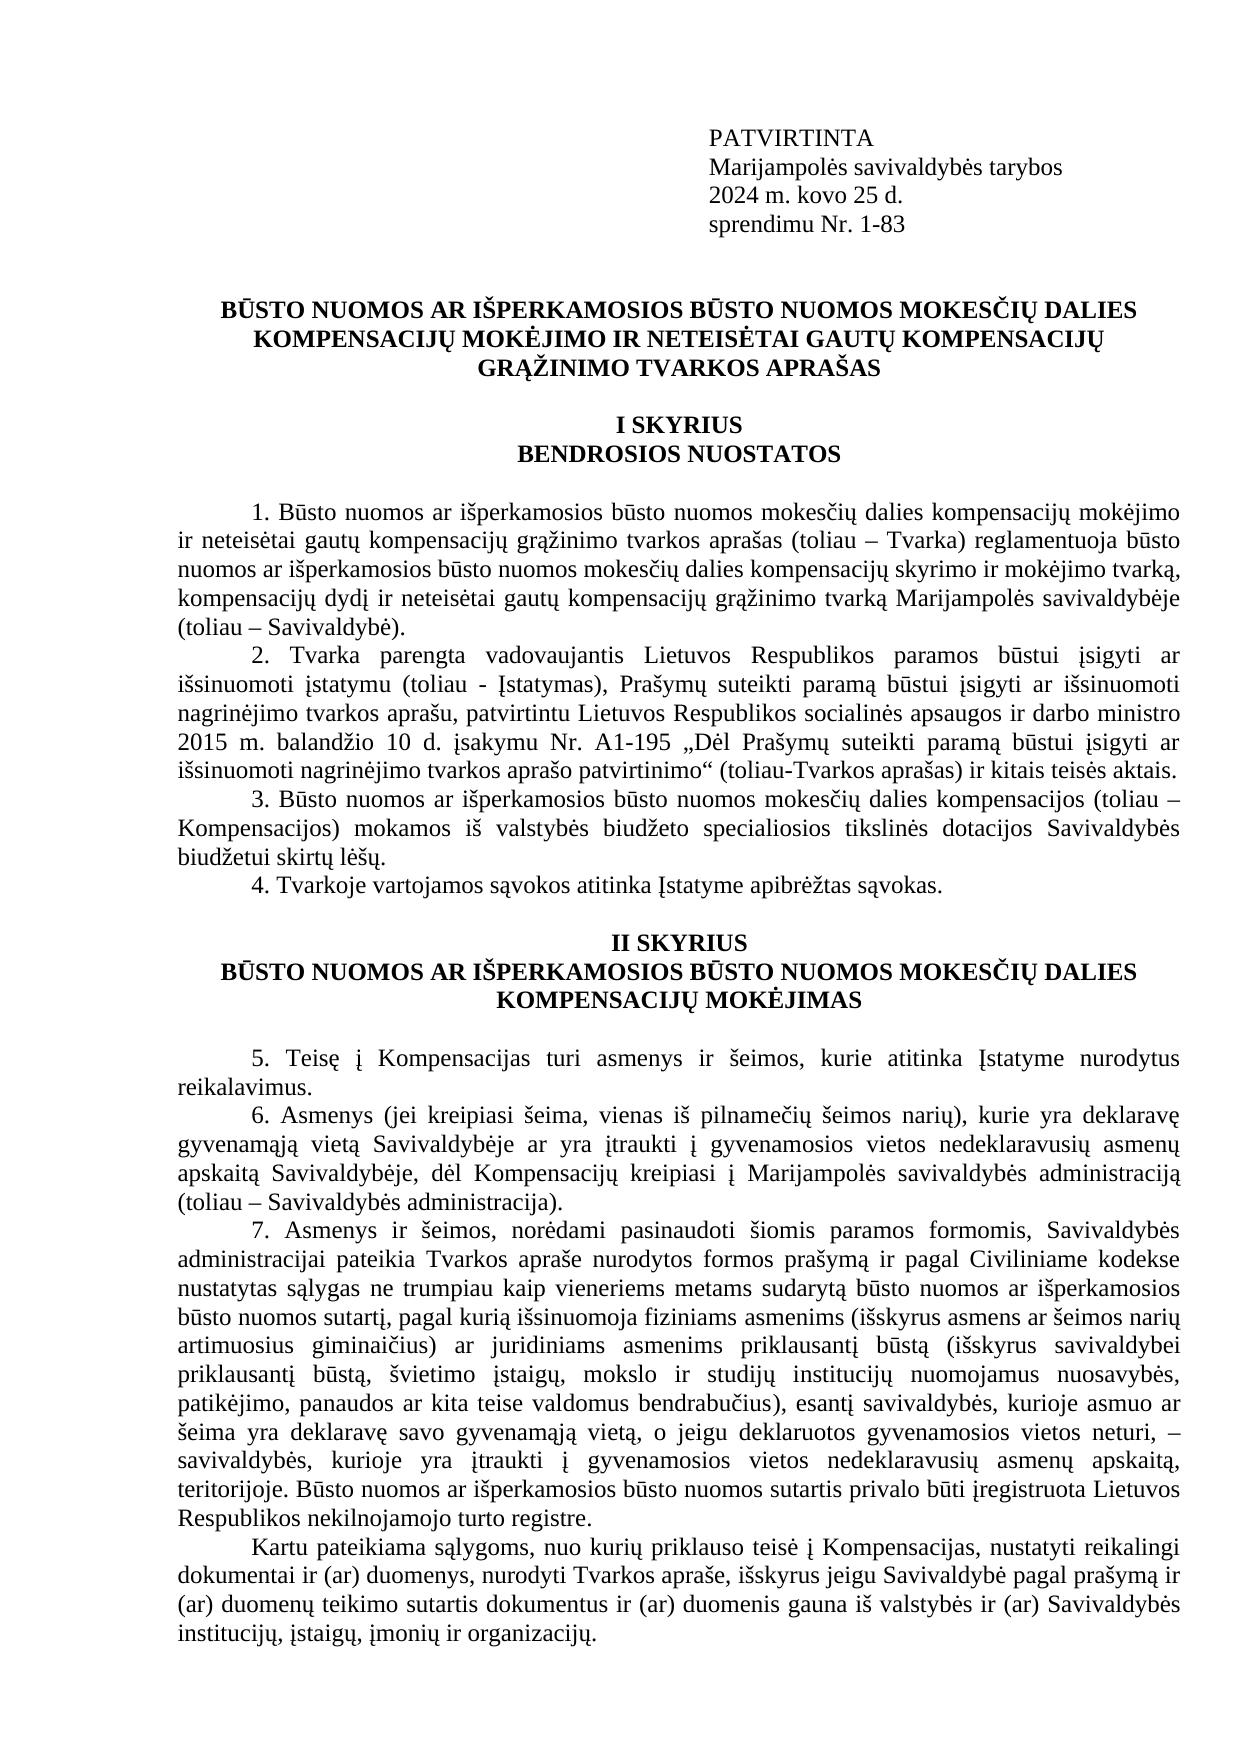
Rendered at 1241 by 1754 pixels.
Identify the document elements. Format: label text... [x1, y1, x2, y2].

text 3. Būsto nuomos ar išperkamosios būsto nuomos mokesčių dalies kompensacijos (toliau – Kompensacijos) mokamos iš valstybės biudžeto specialiosios tikslinės dotacijos Savivaldybės biudžetui skirtų lėšų. [177, 784, 1181, 871]
text 1. Būsto nuomos ar išperkamosios būsto nuomos mokesčių dalies kompensacijų mokėjimo ir neteisėtai gautų kompensacijų grąžinimo tvarkos aprašas (toliau – Tvarka) reglamentuoja būsto nuomos ar išperkamosios būsto nuomos mokesčių dalies kompensacijų skyrimo ir mokėjimo tvarką, kompensacijų dydį ir neteisėtai gautų kompensacijų grąžinimo tvarką Marijampolės savivaldybėje (toliau – Savivaldybė). [177, 497, 1181, 641]
text II SKYRIUS [177, 928, 1181, 957]
text sprendimu Nr. 1-83 [177, 209, 1181, 238]
text PATVIRTINTA [177, 123, 1181, 152]
text BŪSTO NUOMOS AR IŠPERKAMOSIOS BŪSTO NUOMOS MOKESČIŲ DALIES KOMPENSACIJŲ MOKĖJIMAS [177, 957, 1181, 1014]
text 5. Teisę į Kompensacijas turi asmenys ir šeimos, kurie atitinka Įstatyme nurodytus reikalavimus. [177, 1043, 1181, 1101]
text 2. Tvarka parengta vadovaujantis Lietuvos Respublikos paramos būstui įsigyti ar išsinuomoti įstatymu (toliau - Įstatymas), Prašymų suteikti paramą būstui įsigyti ar išsinuomoti nagrinėjimo tvarkos aprašu, patvirtintu Lietuvos Respublikos socialinės apsaugos ir darbo ministro 2015 m. balandžio 10 d. įsakymu Nr. A1-195 „Dėl Prašymų suteikti paramą būstui įsigyti ar išsinuomoti nagrinėjimo tvarkos aprašo patvirtinimo“ (toliau-Tvarkos aprašas) ir kitais teisės aktais. [177, 641, 1181, 784]
text BŪSTO NUOMOS AR IŠPERKAMOSIOS BŪSTO NUOMOS MOKESČIŲ DALIES KOMPENSACIJŲ MOKĖJIMO IR NETEISĖTAI GAUTŲ KOMPENSACIJŲ GRĄŽINIMO TVARKOS APRAŠAS [177, 296, 1181, 382]
text Kartu pateikiama sąlygoms, nuo kurių priklauso teisė į Kompensacijas, nustatyti reikalingi dokumentai ir (ar) duomenys, nurodyti Tvarkos apraše, išskyrus jeigu Savivaldybė pagal prašymą ir (ar) duomenų teikimo sutartis dokumentus ir (ar) duomenis gauna iš valstybės ir (ar) Savivaldybės institucijų, įstaigų, įmonių ir organizacijų. [177, 1532, 1181, 1647]
text 2024 m. kovo 25 d. [177, 181, 1181, 209]
text BENDROSIOS NUOSTATOS [177, 439, 1181, 468]
text 6. Asmenys (jei kreipiasi šeima, vienas iš pilnamečių šeimos narių), kurie yra deklaravę gyvenamąją vietą Savivaldybėje ar yra įtraukti į gyvenamosios vietos nedeklaravusių asmenų apskaitą Savivaldybėje, dėl Kompensacijų kreipiasi į Marijampolės savivaldybės administraciją (toliau – Savivaldybės administracija). [177, 1101, 1181, 1216]
text 7. Asmenys ir šeimos, norėdami pasinaudoti šiomis paramos formomis, Savivaldybės administracijai pateikia Tvarkos apraše nurodytos formos prašymą ir pagal Civiliniame kodekse nustatytas sąlygas ne trumpiau kaip vieneriems metams sudarytą būsto nuomos ar išperkamosios būsto nuomos sutartį, pagal kurią išsinuomoja fiziniams asmenims (išskyrus asmens ar šeimos narių artimuosius giminaičius) ar juridiniams asmenims priklausantį būstą (išskyrus savivaldybei priklausantį būstą, švietimo įstaigų, mokslo ir studijų institucijų nuomojamus nuosavybės, patikėjimo, panaudos ar kita teise valdomus bendrabučius), esantį savivaldybės, kurioje asmuo ar šeima yra deklaravę savo gyvenamąją vietą, o jeigu deklaruotos gyvenamosios vietos neturi, – savivaldybės, kurioje yra įtraukti į gyvenamosios vietos nedeklaravusių asmenų apskaitą, teritorijoje. Būsto nuomos ar išperkamosios būsto nuomos sutartis privalo būti įregistruota Lietuvos Respublikos nekilnojamojo turto registre. [177, 1216, 1181, 1532]
text 4. Tvarkoje vartojamos sąvokos atitinka Įstatyme apibrėžtas sąvokas. [177, 871, 1181, 899]
text Marijampolės savivaldybės tarybos [177, 152, 1181, 181]
text I SKYRIUS [177, 411, 1181, 439]
